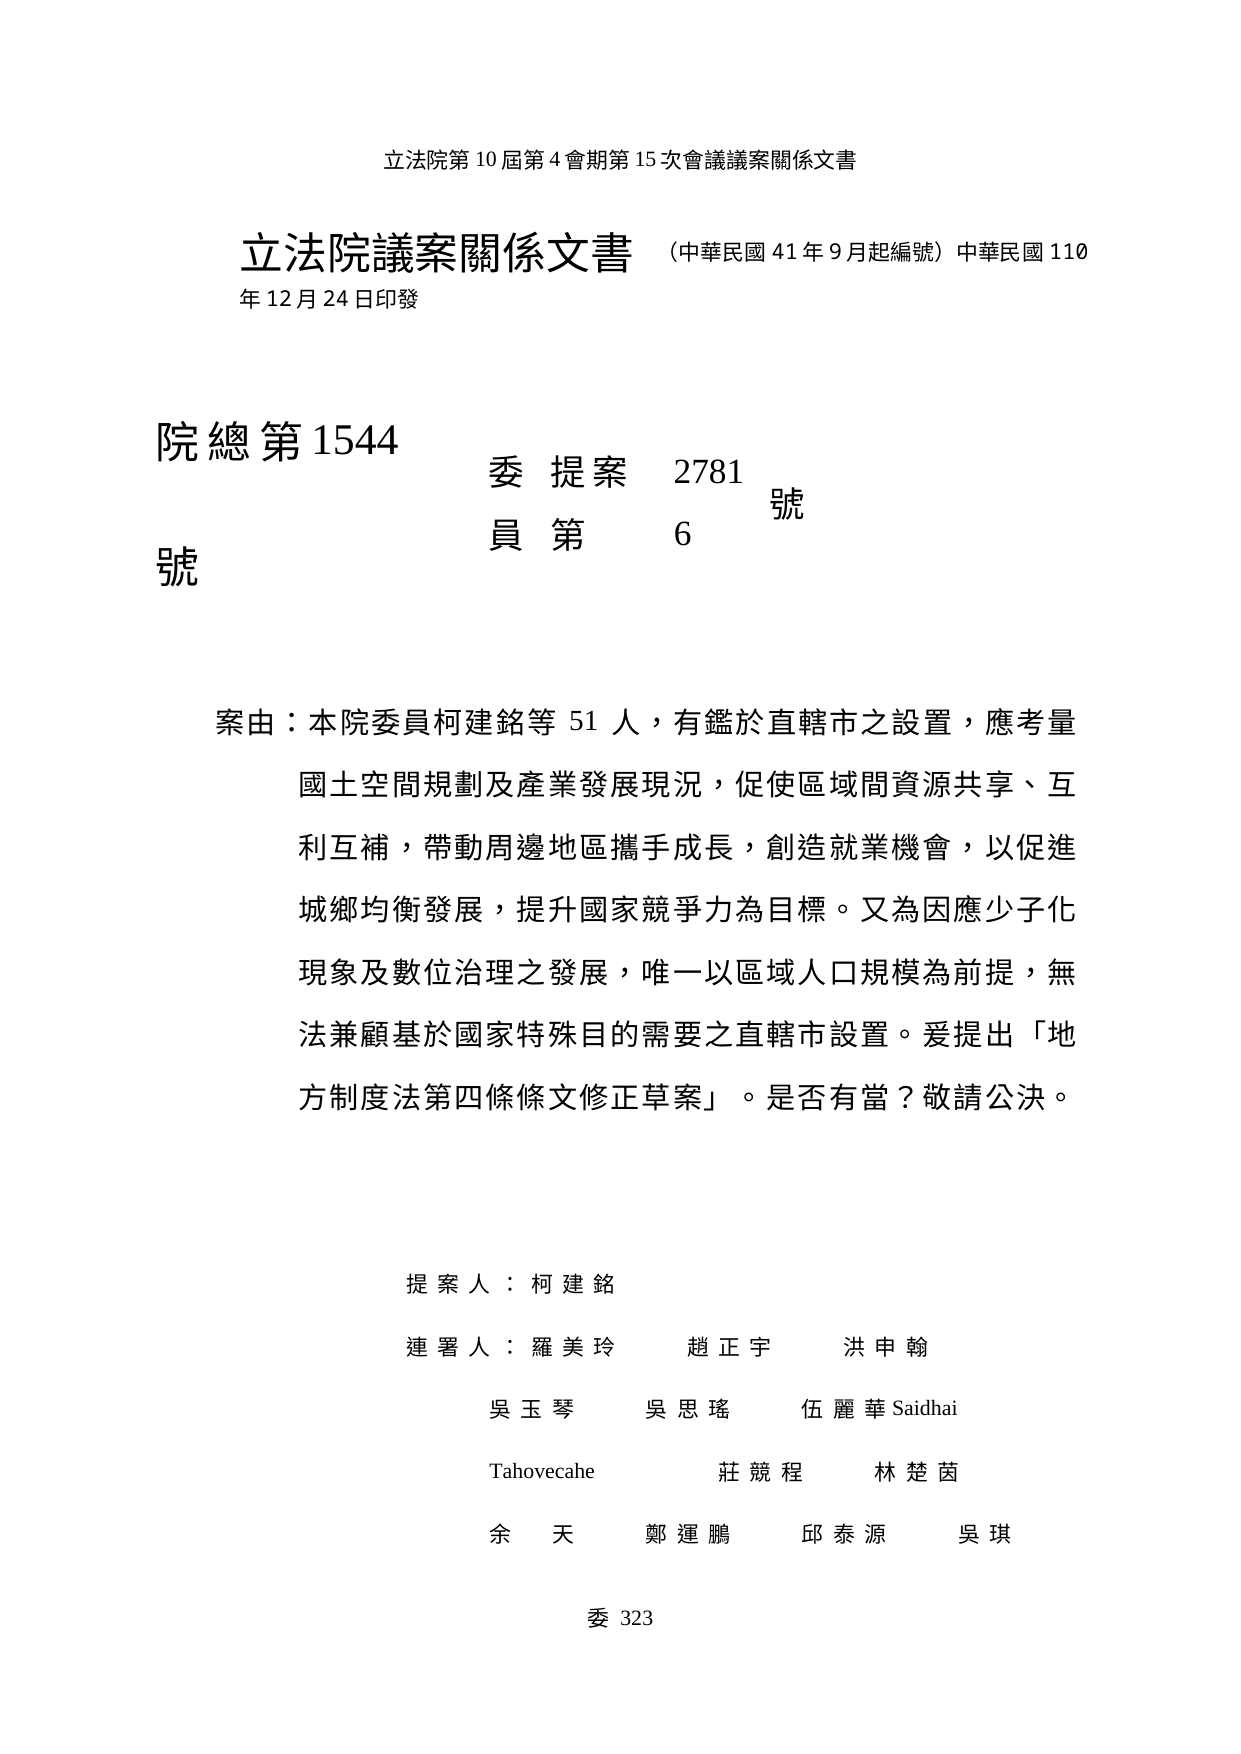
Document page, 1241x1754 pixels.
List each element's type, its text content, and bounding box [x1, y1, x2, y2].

text 提案人：柯建銘 [393, 1252, 1023, 1314]
table_header 號 [763, 377, 799, 627]
table_header [804, 377, 819, 627]
text 立法院議案關係文書 （中華民國41年9月起編號）中華民國110年12月24日印發 [239, 219, 1089, 314]
table_header 委員 [431, 377, 545, 627]
text 連署人：羅美玲 趙正宇 洪申翰 吳玉琴 吳思瑤 伍麗華Saidhai Tahovecahe 莊競程 林楚茵 余 天 鄭運鵬 邱泰源 吳琪 [393, 1314, 1023, 1564]
table_header [800, 377, 804, 627]
table_header 27816 [651, 377, 763, 627]
table_header 院總第1544號 [151, 377, 431, 627]
table_header 提案第 [545, 377, 651, 627]
text 案由：本院委員柯建銘等51人，有鑑於直轄市之設置，應考量國土空間規劃及產業發展現況，促使區域間資源共享、互利互補，帶動周邊地區攜手成長，創造就業機會，以促進城鄉均衡發展，提升國家競爭力為目標。又為因應少子化現象及數位治理之發展，唯一以區域人口規模為前提，無法兼顧基於國家特殊目的需要之直轄市設置。爰提出「地方制度法第四條條文修正草案」。是否有當？敬請公決。 [206, 689, 1089, 1127]
